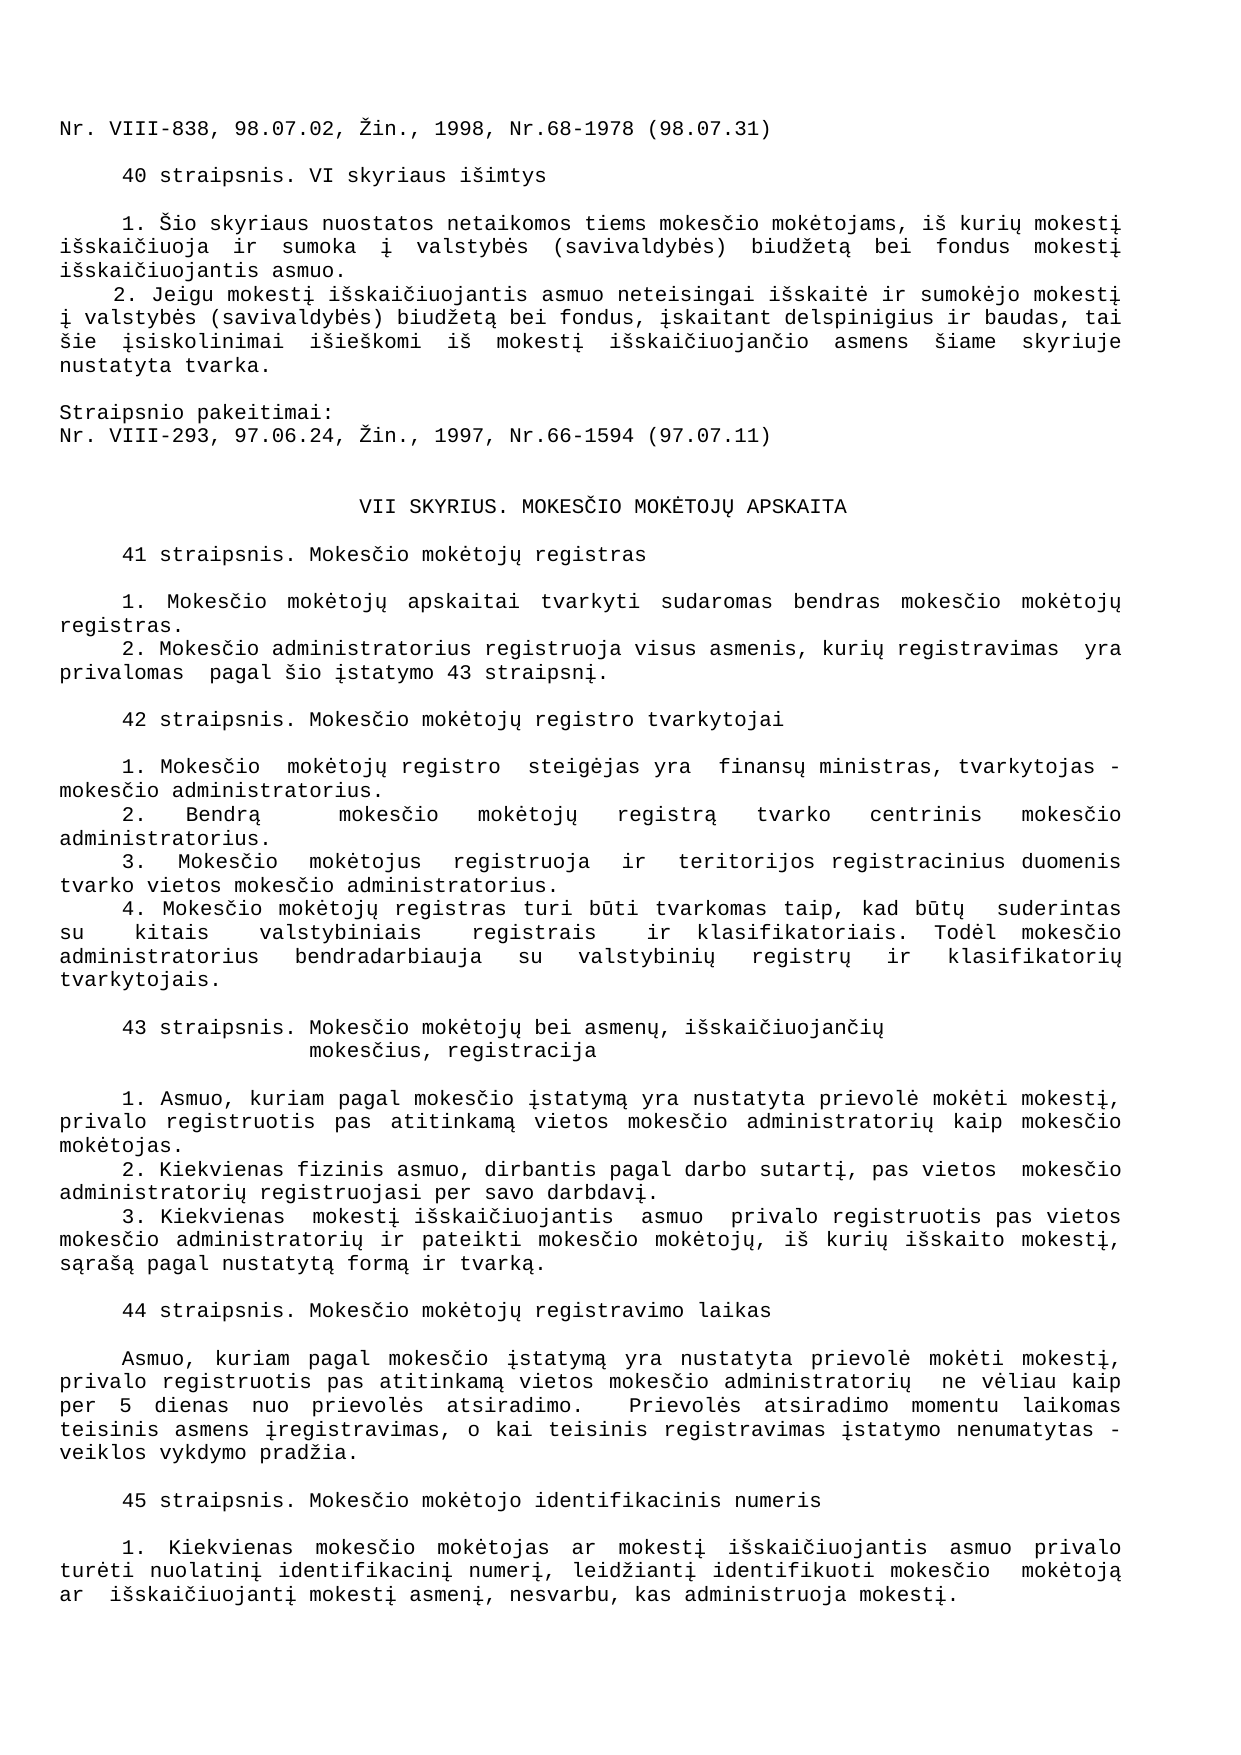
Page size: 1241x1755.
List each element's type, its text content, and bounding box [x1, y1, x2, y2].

text mokesčius, registracija [59, 1040, 1122, 1064]
text 2. Jeigu mokestį išskaičiuojantis asmuo neteisingai išskaitė ir sumokėjo mokestį į valstybės (savivaldybės) biudžetą bei fondus, įskaitant delspinigius ir baudas, tai šie įsiskolinimai išieškomi iš mokestį išskaičiuojančio asmens šiame skyriuje nustatyta tvarka. [59, 284, 1122, 378]
text 1. Kiekvienas mokesčio mokėtojas ar mokestį išskaičiuojantis asmuo privalo turėti nuolatinį identifikacinį numerį, leidžiantį identifikuoti mokesčio mokėtoją ar išskaičiuojantį mokestį asmenį, nesvarbu, kas administruoja mokestį. [59, 1537, 1122, 1608]
text 1. Mokesčio mokėtojų registro steigėjas yra finansų ministras, tvarkytojas - mokesčio administratorius. [59, 757, 1122, 804]
text 3. Kiekvienas mokestį išskaičiuojantis asmuo privalo registruotis pas vietos mokesčio administratorių ir pateikti mokesčio mokėtojų, iš kurių išskaito mokestį, sąrašą pagal nustatytą formą ir tvarką. [59, 1206, 1122, 1277]
text 43 straipsnis. Mokesčio mokėtojų bei asmenų, išskaičiuojančių [59, 1017, 1122, 1040]
text 1. Mokesčio mokėtojų apskaitai tvarkyti sudaromas bendras mokesčio mokėtojų registras. [59, 591, 1122, 638]
text 44 straipsnis. Mokesčio mokėtojų registravimo laikas [59, 1300, 1122, 1324]
text Nr. VIII-838, 98.07.02, Žin., 1998, Nr.68-1978 (98.07.31) [59, 118, 1122, 142]
text VII SKYRIUS. MOKESČIO MOKĖTOJŲ APSKAITA [59, 496, 1122, 520]
text Asmuo, kuriam pagal mokesčio įstatymą yra nustatyta prievolė mokėti mokestį, privalo registruotis pas atitinkamą vietos mokesčio administratorių ne vėliau kaip per 5 dienas nuo prievolės atsiradimo. Prievolės atsiradimo momentu laikomas teisinis asmens įregistravimas, o kai teisinis registravimas įstatymo nenumatytas - veiklos vykdymo pradžia. [59, 1348, 1122, 1466]
text 42 straipsnis. Mokesčio mokėtojų registro tvarkytojai [59, 709, 1122, 733]
text 3. Mokesčio mokėtojus registruoja ir teritorijos registracinius duomenis tvarko vietos mokesčio administratorius. [59, 851, 1122, 898]
text 2. Bendrą mokesčio mokėtojų registrą tvarko centrinis mokesčio administratorius. [59, 804, 1122, 851]
text 1. Šio skyriaus nuostatos netaikomos tiems mokesčio mokėtojams, iš kurių mokestį išskaičiuoja ir sumoka į valstybės (savivaldybės) biudžetą bei fondus mokestį išskaičiuojantis asmuo. [59, 213, 1122, 284]
text 1. Asmuo, kuriam pagal mokesčio įstatymą yra nustatyta prievolė mokėti mokestį, privalo registruotis pas atitinkamą vietos mokesčio administratorių kaip mokesčio mokėtojas. [59, 1088, 1122, 1158]
text 2. Kiekvienas fizinis asmuo, dirbantis pagal darbo sutartį, pas vietos mokesčio administratorių registruojasi per savo darbdavį. [59, 1158, 1122, 1206]
text Nr. VIII-293, 97.06.24, Žin., 1997, Nr.66-1594 (97.07.11) [59, 426, 1122, 449]
text Straipsnio pakeitimai: [59, 402, 1122, 426]
text 40 straipsnis. VI skyriaus išimtys [59, 165, 1122, 189]
text 41 straipsnis. Mokesčio mokėtojų registras [59, 544, 1122, 567]
text 2. Mokesčio administratorius registruoja visus asmenis, kurių registravimas yra privalomas pagal šio įstatymo 43 straipsnį. [59, 638, 1122, 686]
text 45 straipsnis. Mokesčio mokėtojo identifikacinis numeris [59, 1489, 1122, 1513]
text 4. Mokesčio mokėtojų registras turi būti tvarkomas taip, kad būtų suderintas su kitais valstybiniais registrais ir klasifikatoriais. Todėl mokesčio administratorius bendradarbiauja su valstybinių registrų ir klasifikatorių tvarkytojais. [59, 898, 1122, 993]
